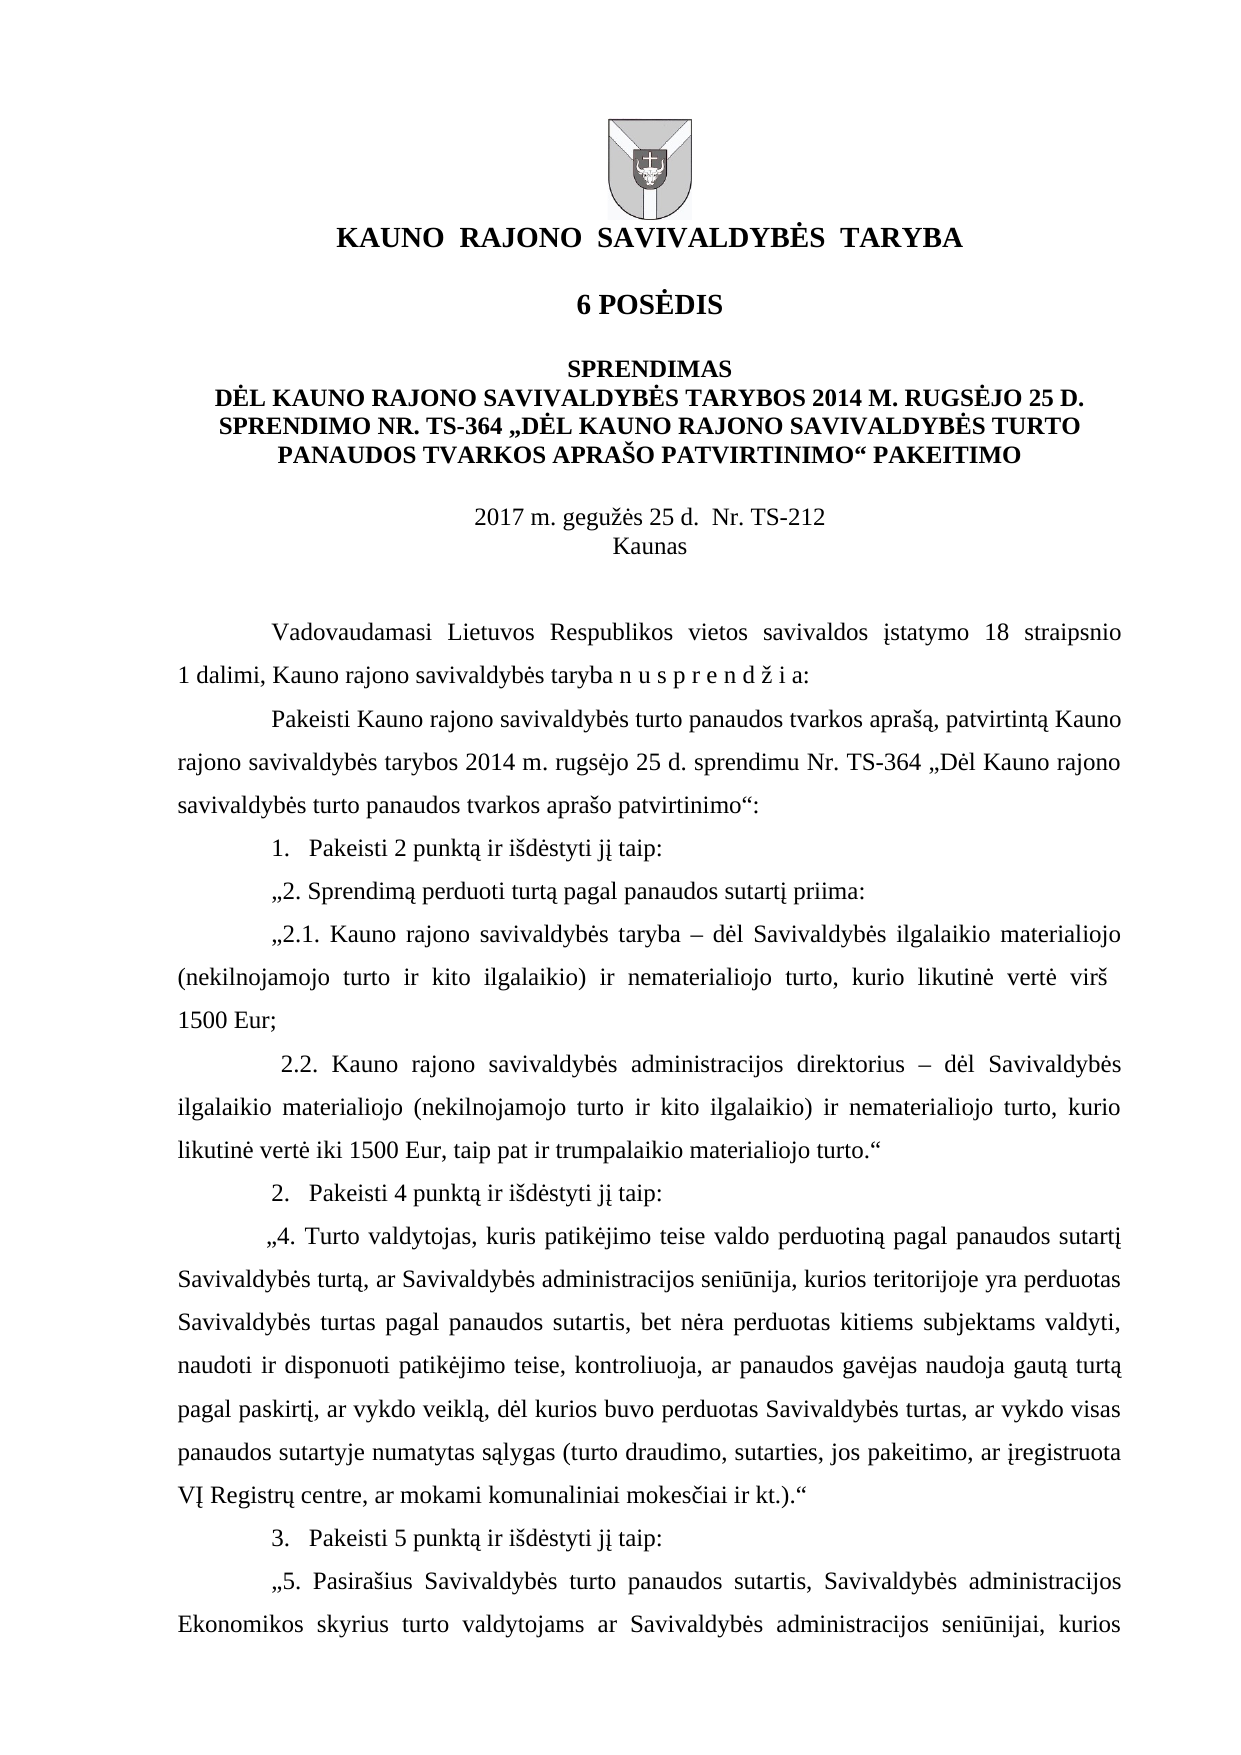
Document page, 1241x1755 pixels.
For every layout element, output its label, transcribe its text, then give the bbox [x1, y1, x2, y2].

text Pakeisti Kauno rajono savivaldybės turto panaudos tvarkos aprašą, patvirtintą Kauno rajono savivaldybės tarybos 2014 m. rugsėjo 25 d. sprendimu Nr. TS-364 „Dėl Kauno rajono savivaldybės turto panaudos tvarkos aprašo patvirtinimo“: [177, 704, 1122, 819]
text 3. Pakeisti 5 punktą ir išdėstyti jį taip: [271, 1523, 1122, 1552]
text Kaunas [177, 531, 1122, 560]
text 2. Pakeisti 4 punktą ir išdėstyti jį taip: [271, 1178, 1122, 1207]
text DĖL KAUNO RAJONO SAVIVALDYBĖS TARYBOS 2014 M. RUGSĖJO 25 D. SPRENDIMO NR. TS-364 „DĖL KAUNO RAJONO SAVIVALDYBĖS TURTO PANAUDOS TVARKOS APRAŠO PATVIRTINIMO“ PAKEITIMO [177, 383, 1122, 469]
text „2.1. Kauno rajono savivaldybės taryba – dėl Savivaldybės ilgalaikio materialiojo (nekilnojamojo turto ir kito ilgalaikio) ir nematerialiojo turto, kurio likutinė vertė virš 1500 Eur; [177, 919, 1122, 1034]
text „4. Turto valdytojas, kuris patikėjimo teise valdo perduotiną pagal panaudos sutartį Savivaldybės turtą, ar Savivaldybės administracijos seniūnija, kurios teritorijoje yra perduotas Savivaldybės turtas pagal panaudos sutartis, bet nėra perduotas kitiems subjektams valdyti, naudoti ir disponuoti patikėjimo teise, kontroliuoja, ar panaudos gavėjas naudoja gautą turtą pagal paskirtį, ar vykdo veiklą, dėl kurios buvo perduotas Savivaldybės turtas, ar vykdo visas panaudos sutartyje numatytas sąlygas (turto draudimo, sutarties, jos pakeitimo, ar įregistruota VĮ Registrų centre, ar mokami komunaliniai mokesčiai ir kt.).“ [177, 1221, 1122, 1509]
text 2.2. Kauno rajono savivaldybės administracijos direktorius – dėl Savivaldybės ilgalaikio materialiojo (nekilnojamojo turto ir kito ilgalaikio) ir nematerialiojo turto, kurio likutinė vertė iki 1500 Eur, taip pat ir trumpalaikio materialiojo turto.“ [177, 1049, 1122, 1164]
text 1. Pakeisti 2 punktą ir išdėstyti jį taip: [271, 833, 1122, 862]
text 6 POSĖDIS [177, 287, 1122, 320]
text KAUNO RAJONO SAVIVALDYBĖS TARYBA [177, 220, 1122, 253]
text „2. Sprendimą perduoti turtą pagal panaudos sutartį priima: [271, 876, 1122, 905]
text „5. Pasirašius Savivaldybės turto panaudos sutartis, Savivaldybės administracijos Ekonomikos skyrius turto valdytojams ar Savivaldybės administracijos seniūnijai, kurios [177, 1566, 1122, 1638]
text Vadovaudamasi Lietuvos Respublikos vietos savivaldos įstatymo 18 straipsnio 1 dalimi, Kauno rajono savivaldybės taryba n u s p r e n d ž i a: [177, 617, 1122, 689]
text 2017 m. gegužės 25 d. Nr. TS-212 [177, 502, 1122, 531]
text SPRENDIMAS [177, 354, 1122, 383]
